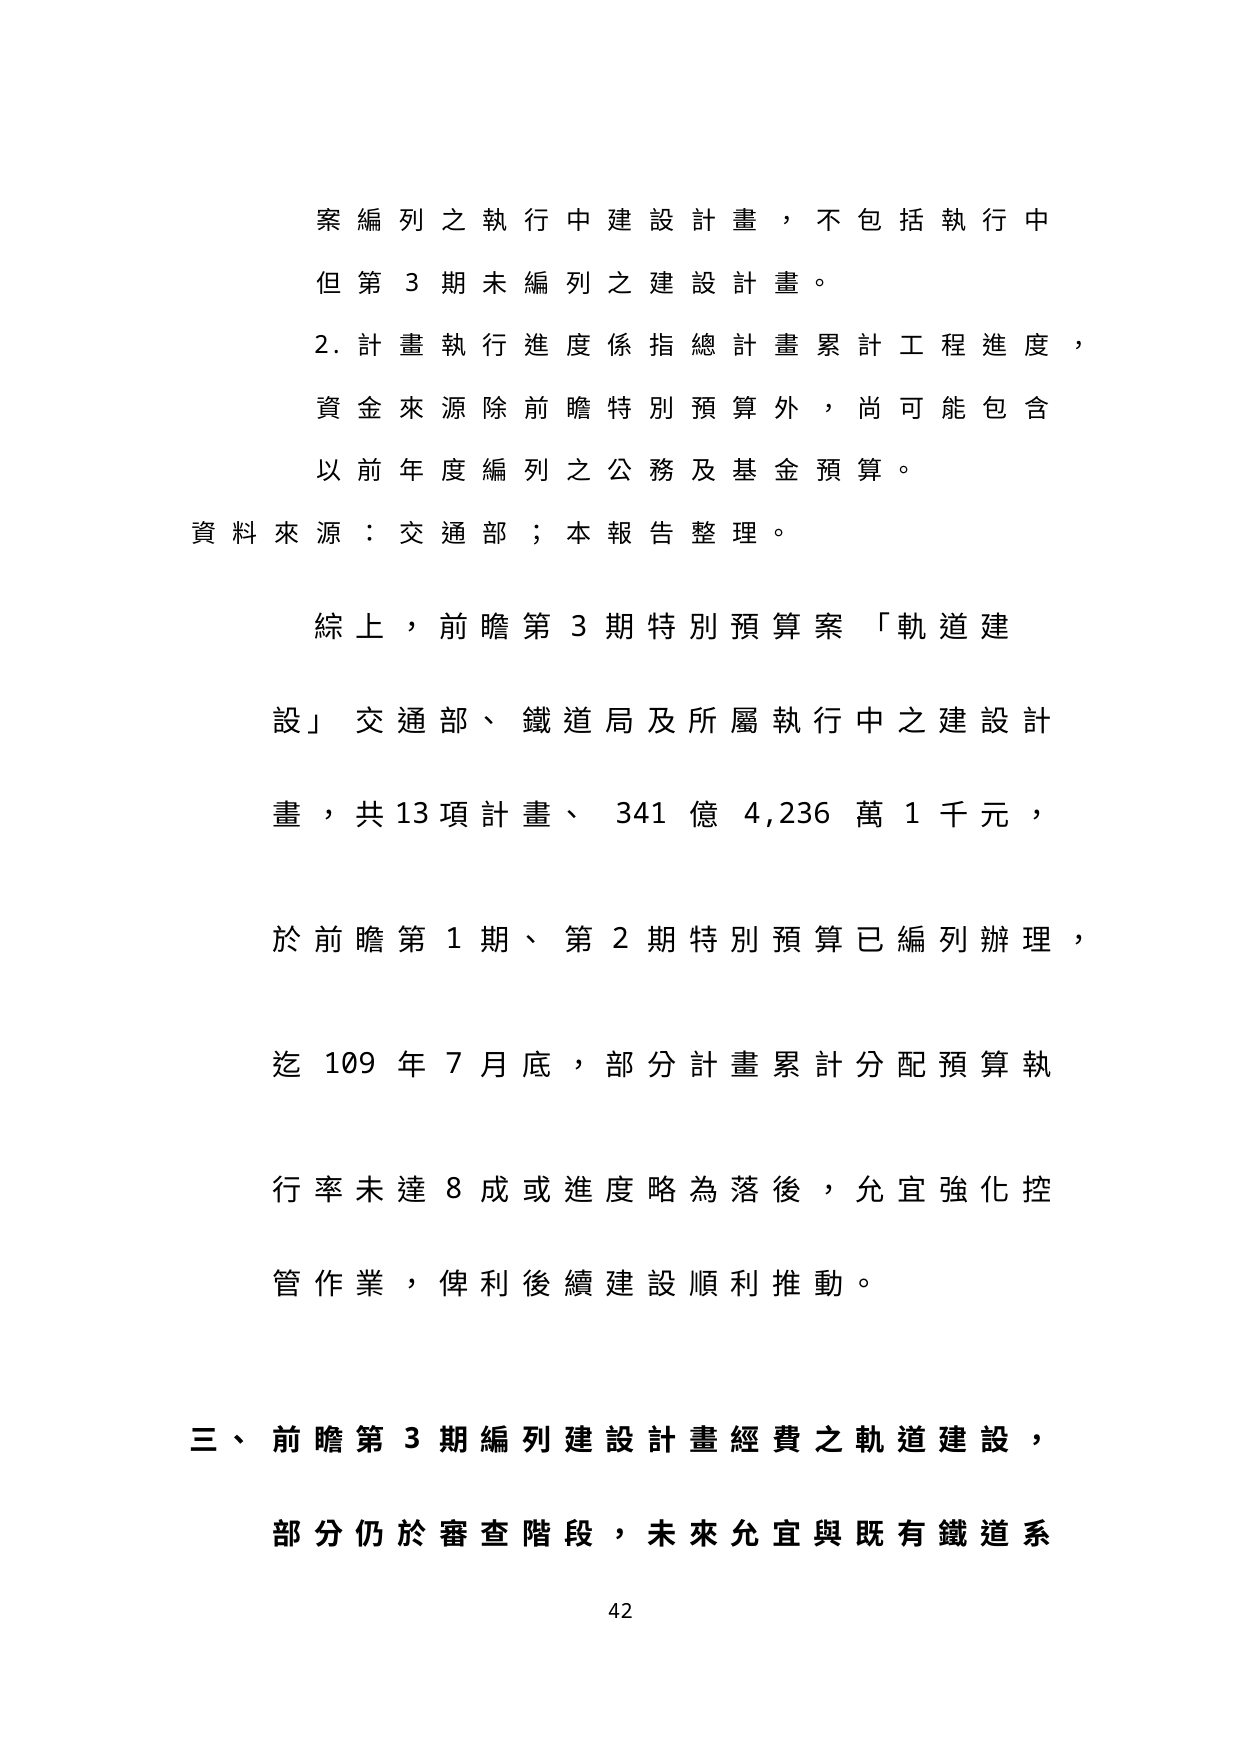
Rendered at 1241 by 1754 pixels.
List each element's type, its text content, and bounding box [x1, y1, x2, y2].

text 案編列之執行中建設計畫，不包括執行中但第3期未編列之建設計畫。 [149, 177, 1058, 302]
text 綜上，前瞻第3期特別預算案「軌道建設」交通部、鐵道局及所屬執行中之建設計畫，共13項計畫、341億4,236萬1千元，於前瞻第1期、第2期特別預算已編列辦理，迄109年7月底，部分計畫累計分配預算執行率未達8成或進度略為落後，允宜強化控管作業，俾利後續建設順利推動。 [242, 552, 1058, 1302]
text 2.計畫執行進度係指總計畫累計工程進度，資金來源除前瞻特別預算外，尚可能包含以前年度編列之公務及基金預算。 [272, 302, 1058, 490]
text 資料來源：交通部；本報告整理。 [149, 490, 1058, 552]
text 三、前瞻第3期編列建設計畫經費之軌道建設，部分仍於審查階段，未來允宜與既有鐵道系 [183, 1365, 1058, 1552]
